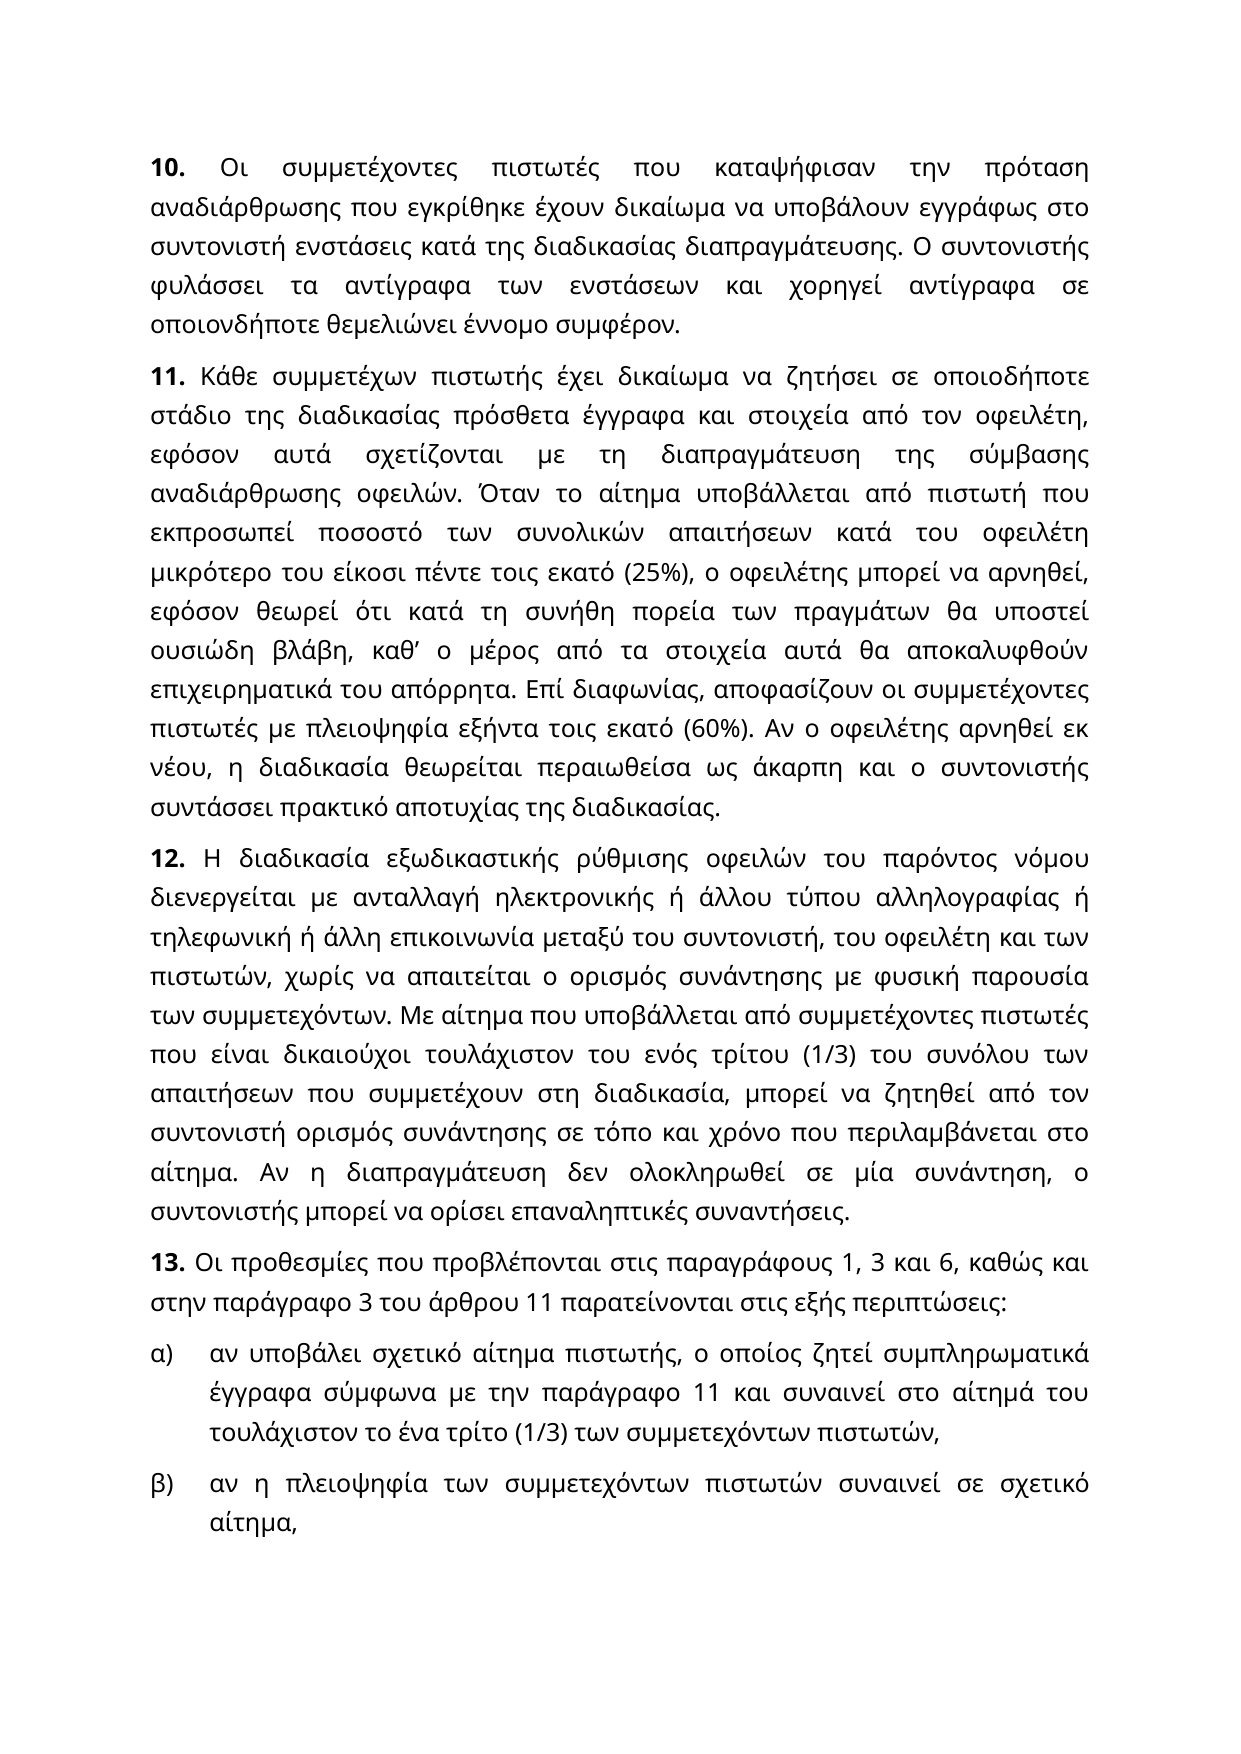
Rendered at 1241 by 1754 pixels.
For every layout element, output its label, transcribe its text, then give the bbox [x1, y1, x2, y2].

text 11. Κάθε συμμετέχων πιστωτής έχει δικαίωμα να ζητήσει σε οποιοδήποτε στάδιο της διαδικασίας πρόσθετα έγγραφα και στοιχεία από τον οφειλέτη, εφόσον αυτά σχετίζονται με τη διαπραγμάτευση της σύμβασης αναδιάρθρωσης οφειλών. Όταν το αίτημα υποβάλλεται από πιστωτή που εκπροσωπεί ποσοστό των συνολικών απαιτήσεων κατά του οφειλέτη μικρότερο του είκοσι πέντε τοις εκατό (25%), ο οφειλέτης μπορεί να αρνηθεί, εφόσον θεωρεί ότι κατά τη συνήθη πορεία των πραγμάτων θα υποστεί ουσιώδη βλάβη, καθ’ ο μέρος από τα στοιχεία αυτά θα αποκαλυφθούν επιχειρηματικά του απόρρητα. Επί διαφωνίας, αποφασίζουν οι συμμετέχοντες πιστωτές με πλειοψηφία εξήντα τοις εκατό (60%). Αν ο οφειλέτης αρνηθεί εκ νέου, η διαδικασία θεωρείται περαιωθείσα ως άκαρπη και ο συντονιστής συντάσσει πρακτικό αποτυχίας της διαδικασίας. [150, 358, 1090, 823]
text 10. Οι συμμετέχοντες πιστωτές που καταψήφισαν την πρόταση αναδιάρθρωσης που εγκρίθηκε έχουν δικαίωμα να υποβάλουν εγγράφως στο συντονιστή ενστάσεις κατά της διαδικασίας διαπραγμάτευσης. Ο συντονιστής φυλάσσει τα αντίγραφα των ενστάσεων και χορηγεί αντίγραφα σε οποιονδήποτε θεμελιώνει έννομο συμφέρον. [150, 150, 1090, 341]
list α) αν υποβάλει σχετικό αίτημα πιστωτής, ο οποίος ζητεί συμπληρωματικά έγγραφα σύμφωνα με την παράγραφο 11 και συναινεί στο αίτημά του τουλάχιστον το ένα τρίτο (1/3) των συμμετεχόντων πιστωτών, [150, 1336, 1090, 1448]
text 12. Η διαδικασία εξωδικαστικής ρύθμισης οφειλών του παρόντος νόμου διενεργείται με ανταλλαγή ηλεκτρονικής ή άλλου τύπου αλληλογραφίας ή τηλεφωνική ή άλλη επικοινωνία μεταξύ του συντονιστή, του οφειλέτη και των πιστωτών, χωρίς να απαιτείται ο ορισμός συνάντησης με φυσική παρουσία των συμμετεχόντων. Με αίτημα που υποβάλλεται από συμμετέχοντες πιστωτές που είναι δικαιούχοι τουλάχιστον του ενός τρίτου (1/3) του συνόλου των απαιτήσεων που συμμετέχουν στη διαδικασία, μπορεί να ζητηθεί από τον συντονιστή ορισμός συνάντησης σε τόπο και χρόνο που περιλαμβάνεται στο αίτημα. Αν η διαπραγμάτευση δεν ολοκληρωθεί σε μία συνάντηση, ο συντονιστής μπορεί να ορίσει επαναληπτικές συναντήσεις. [150, 841, 1090, 1227]
text 13. Οι προθεσμίες που προβλέπονται στις παραγράφους 1, 3 και 6, καθώς και στην παράγραφο 3 του άρθρου 11 παρατείνονται στις εξής περιπτώσεις: [150, 1245, 1090, 1318]
list β) αν η πλειοψηφία των συμμετεχόντων πιστωτών συναινεί σε σχετικό αίτημα, [150, 1466, 1090, 1539]
